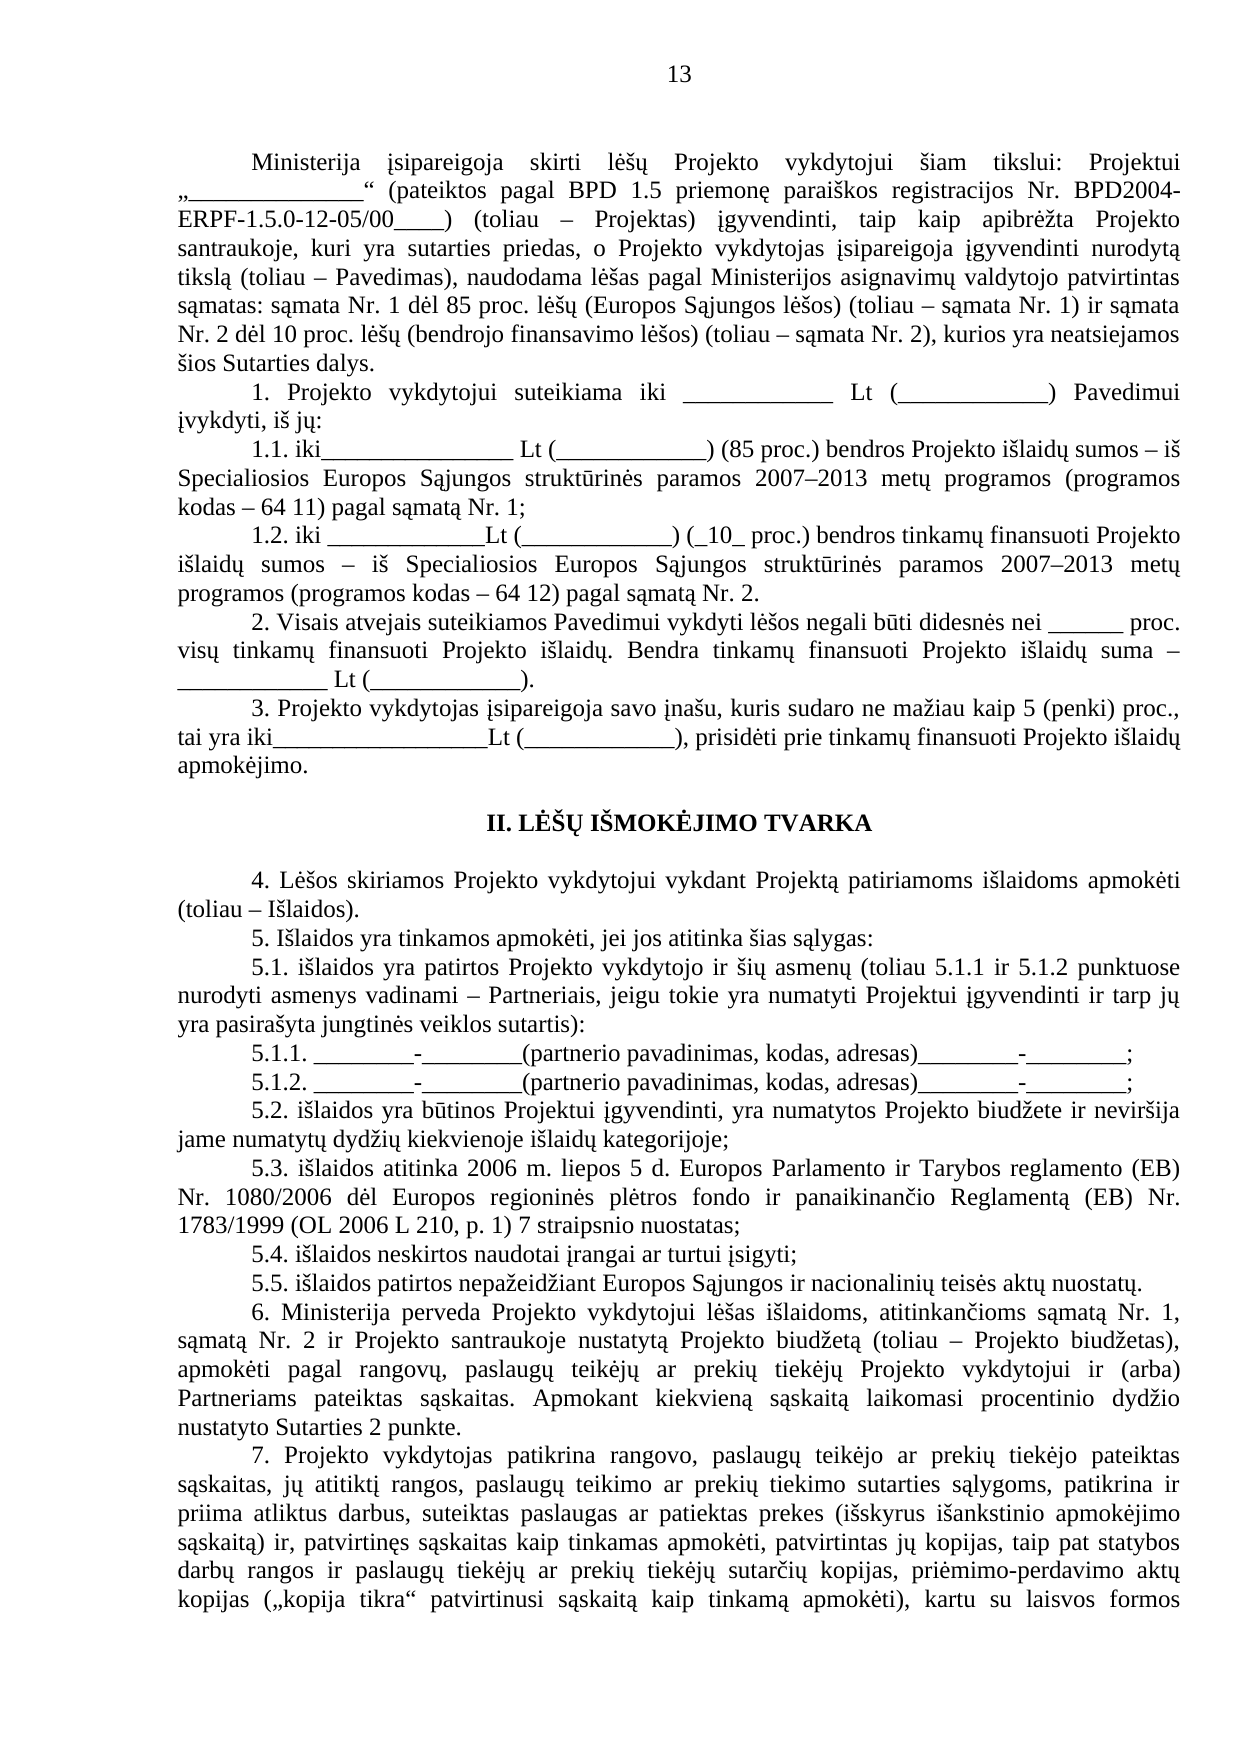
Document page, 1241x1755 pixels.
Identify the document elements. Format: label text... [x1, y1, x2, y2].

text Ministerija įsipareigoja skirti lėšų Projekto vykdytojui šiam tikslui: Projektui „______________“ (pateiktos pagal BPD 1.5 priemonę paraiškos registracijos Nr. BPD2004-ERPF-1.5.0-12-05/00____) (toliau – Projektas) įgyvendinti, taip kaip apibrėžta Projekto santraukoje, kuri yra sutarties priedas, o Projekto vykdytojas įsipareigoja įgyvendinti nurodytą tikslą (toliau – Pavedimas), naudodama lėšas pagal Ministerijos asignavimų valdytojo patvirtintas sąmatas: sąmata Nr. 1 dėl 85 proc. lėšų (Europos Sąjungos lėšos) (toliau – sąmata Nr. 1) ir sąmata Nr. 2 dėl 10 proc. lėšų (bendrojo finansavimo lėšos) (toliau – sąmata Nr. 2), kurios yra neatsiejamos šios Sutarties dalys. [177, 147, 1181, 377]
text apmokėjimo. [177, 751, 1181, 779]
text 4. Lėšos skiriamos Projekto vykdytojui vykdant Projektą patiriamoms išlaidoms apmokėti (toliau – Išlaidos). [177, 866, 1181, 923]
text 7. Projekto vykdytojas patikrina rangovo, paslaugų teikėjo ar prekių tiekėjo pateiktas sąskaitas, jų atitiktį rangos, paslaugų teikimo ar prekių tiekimo sutarties sąlygoms, patikrina ir priima atliktus darbus, suteiktas paslaugas ar patiektas prekes (išskyrus išankstinio apmokėjimo sąskaitą) ir, patvirtinęs sąskaitas kaip tinkamas apmokėti, patvirtintas jų kopijas, taip pat statybos darbų rangos ir paslaugų tiekėjų ar prekių tiekėjų sutarčių kopijas, priėmimo-perdavimo aktų kopijas („kopija tikra“ patvirtinusi sąskaitą kaip tinkamą apmokėti), kartu su laisvos formos [177, 1441, 1181, 1613]
text II. LĖŠŲ IŠMOKĖJIMO TVARKA [177, 808, 1181, 837]
text 5.3. išlaidos atitinka 2006 m. liepos 5 d. Europos Parlamento ir Tarybos reglamento (EB) Nr. 1080/2006 dėl Europos regioninės plėtros fondo ir panaikinančio Reglamentą (EB) Nr. 1783/1999 (OL 2006 L 210, p. 1) 7 straipsnio nuostatas; [177, 1153, 1181, 1239]
text 1.1. iki Lt (____________) (85 proc.) bendros Projekto išlaidų sumos – iš [177, 434, 1181, 463]
text 5.4. išlaidos neskirtos naudotai įrangai ar turtui įsigyti; [177, 1239, 1181, 1268]
text Specialiosios Europos Sąjungos struktūrinės paramos 2007–2013 metų programos (programos kodas – 64 11) pagal sąmatą Nr. 1; [177, 463, 1181, 521]
text 2. Visais atvejais suteikiamos Pavedimui vykdyti lėšos negali būti didesnės nei ______ proc. visų tinkamų finansuoti Projekto išlaidų. Bendra tinkamų finansuoti Projekto išlaidų suma – ____________ Lt (____________). [177, 607, 1181, 693]
text 5. Išlaidos yra tinkamos apmokėti, jei jos atitinka šias sąlygas: [177, 923, 1181, 952]
text 1. Projekto vykdytojui suteikiama iki ____________ Lt (____________) Pavedimui įvykdyti, iš jų: [177, 377, 1181, 434]
text 5.1. išlaidos yra patirtos Projekto vykdytojo ir šių asmenų (toliau 5.1.1 ir 5.1.2 punktuose nurodyti asmenys vadinami – Partneriais, jeigu tokie yra numatyti Projektui įgyvendinti ir tarp jų yra pasirašyta jungtinės veiklos sutartis): [177, 952, 1181, 1038]
text 6. Ministerija perveda Projekto vykdytojui lėšas išlaidoms, atitinkančioms sąmatą Nr. 1, sąmatą Nr. 2 ir Projekto santraukoje nustatytą Projekto biudžetą (toliau – Projekto biudžetas), apmokėti pagal rangovų, paslaugų teikėjų ar prekių tiekėjų Projekto vykdytojui ir (arba) Partneriams pateiktas sąskaitas. Apmokant kiekvieną sąskaitą laikomasi procentinio dydžio nustatyto Sutarties 2 punkte. [177, 1297, 1181, 1441]
text 3. Projekto vykdytojas įsipareigoja savo įnašu, kuris sudaro ne mažiau kaip 5 (penki) proc., tai yra iki Lt (____________), prisidėti prie tinkamų finansuoti Projekto išlaidų [177, 693, 1181, 751]
text 5.1.2. ________-________(partnerio pavadinimas, kodas, adresas)________-________; [177, 1067, 1181, 1096]
text 5.1.1. ________-________(partnerio pavadinimas, kodas, adresas)________-________; [177, 1038, 1181, 1067]
text išlaidų sumos – iš Specialiosios Europos Sąjungos struktūrinės paramos 2007–2013 metų programos (programos kodas – 64 12) pagal sąmatą Nr. 2. [177, 549, 1181, 607]
text 5.2. išlaidos yra būtinos Projektui įgyvendinti, yra numatytos Projekto biudžete ir neviršija jame numatytų dydžių kiekvienoje išlaidų kategorijoje; [177, 1096, 1181, 1153]
text 1.2. iki Lt (____________) (_10_ proc.) bendros tinkamų finansuoti Projekto [177, 521, 1181, 549]
text 5.5. išlaidos patirtos nepažeidžiant Europos Sąjungos ir nacionalinių teisės aktų nuostatų. [177, 1268, 1181, 1297]
